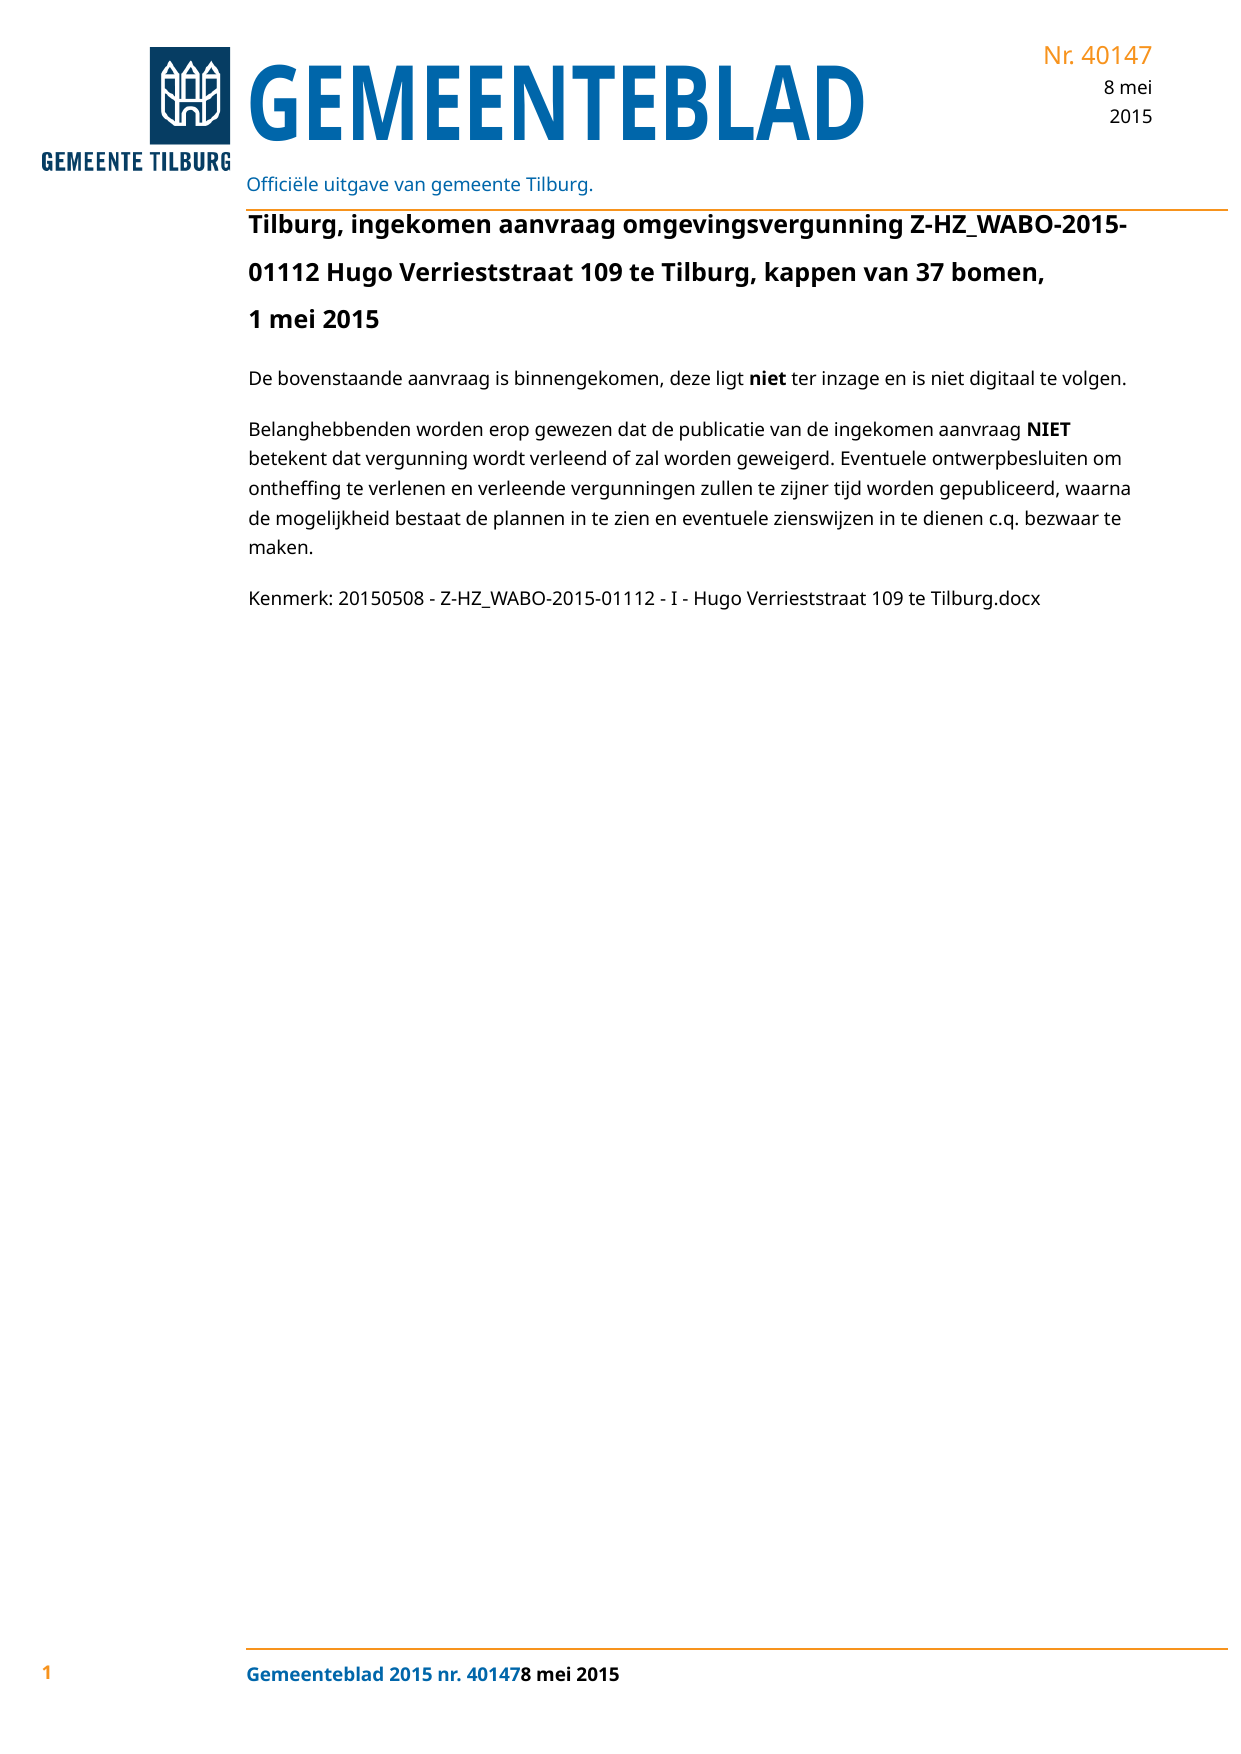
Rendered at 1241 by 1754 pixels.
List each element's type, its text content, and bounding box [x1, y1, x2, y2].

text Kenmerk: 20150508 - Z-HZ_WABO-2015-01112 - I - Hugo Verrieststraat 109 te Tilburg.docx [248, 585, 1152, 610]
text Belanghebbenden worden erop gewezen dat de publicatie van de ingekomen aanvraag NIET betekent dat vergunning wordt verleend of zal worden geweigerd. Eventuele ontwerpbesluiten om ontheffing te verlenen en verleende vergunningen zullen te zijner tijd worden gepubliceerd, waarna de mogelijkheid bestaat de plannen in te zien en eventuele zienswijzen in te dienen c.q. bezwaar te maken. [248, 416, 1152, 560]
picture [41, 47, 231, 172]
text De bovenstaande aanvraag is binnengekomen, deze ligt niet ter inzage en is niet digitaal te volgen. [248, 366, 1152, 391]
text Tilburg, ingekomen aanvraag omgevingsvergunning Z-HZ_WABO-2015-01112 Hugo Verrieststraat 109 te Tilburg, kappen van 37 bomen, 1 mei 2015 [248, 211, 1152, 336]
